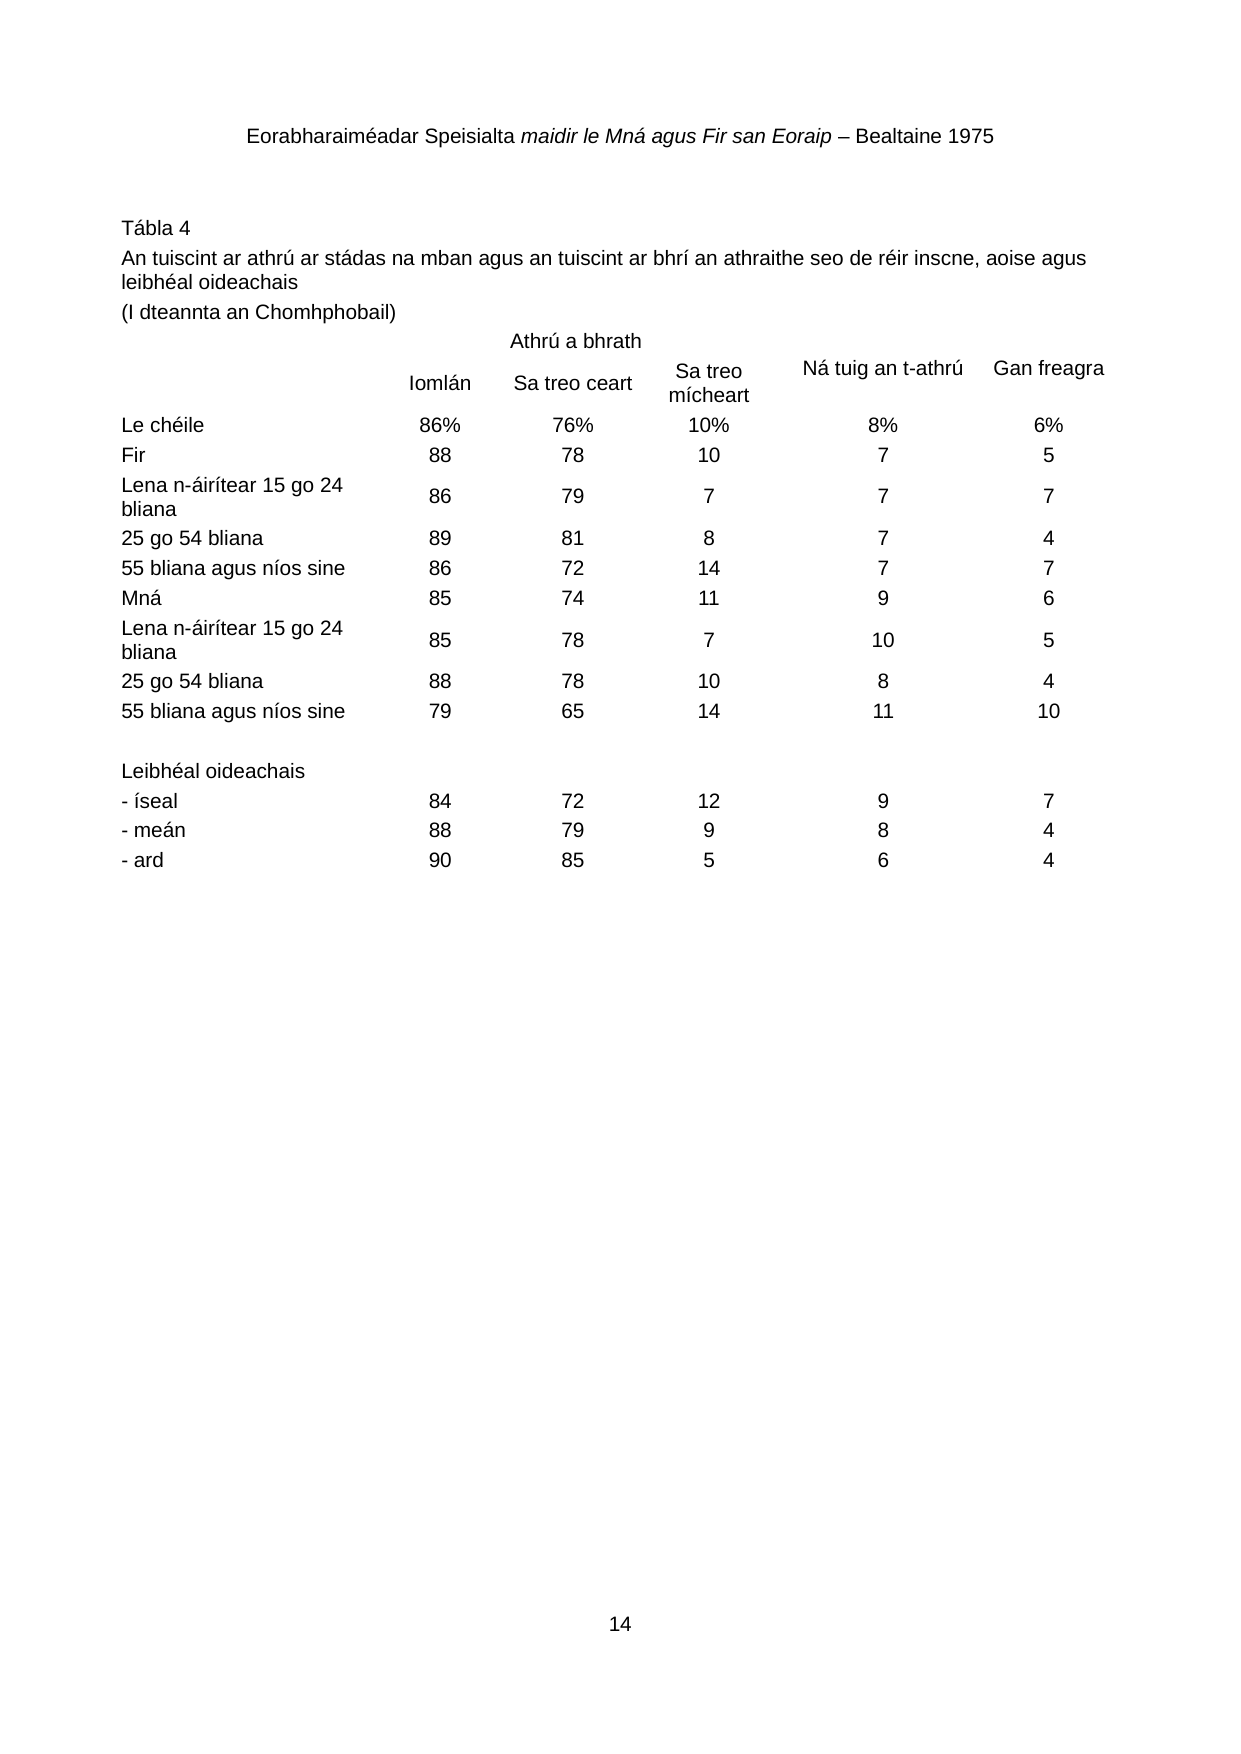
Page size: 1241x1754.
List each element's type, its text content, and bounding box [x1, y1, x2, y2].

table_cell - íseal [118, 786, 373, 815]
table_cell [779, 726, 987, 756]
table_cell [373, 726, 507, 756]
table_cell [118, 726, 373, 756]
table_cell - meán [118, 815, 373, 845]
table_cell 14 [639, 696, 779, 726]
table_cell 76% [507, 410, 638, 440]
table_cell 7 [639, 470, 779, 523]
table_cell Gan freagra [987, 326, 1110, 410]
table_cell 90 [373, 845, 507, 875]
table_cell 88 [373, 440, 507, 469]
table_cell 25 go 54 bliana [118, 666, 373, 696]
table_cell 85 [507, 845, 638, 875]
table_cell 9 [779, 786, 987, 815]
table_cell 25 go 54 bliana [118, 523, 373, 553]
table_cell [987, 726, 1110, 756]
table_cell [639, 726, 779, 756]
table_cell 4 [987, 815, 1110, 845]
table_cell 10 [779, 613, 987, 666]
table_cell [639, 756, 779, 786]
table_header Tábla 4 [118, 213, 1110, 243]
table_cell Leibhéal oideachais [118, 756, 373, 786]
table_cell 86 [373, 470, 507, 523]
table_cell Lena n-áirítear 15 go 24 bliana [118, 613, 373, 666]
table_cell Sa treo ceart [507, 356, 638, 410]
table_cell 8 [779, 815, 987, 845]
table_cell [507, 726, 638, 756]
table_cell 11 [779, 696, 987, 726]
table_cell 55 bliana agus níos sine [118, 553, 373, 583]
table_cell 8% [779, 410, 987, 440]
table_cell 6 [779, 845, 987, 875]
table_cell 84 [373, 786, 507, 815]
table_cell 12 [639, 786, 779, 815]
table_cell 86 [373, 553, 507, 583]
table_cell 88 [373, 815, 507, 845]
table_cell 7 [779, 470, 987, 523]
table_cell 9 [779, 583, 987, 613]
table_cell [118, 356, 373, 410]
table_cell 8 [639, 523, 779, 553]
table_cell Sa treo mícheart [639, 356, 779, 410]
table_cell 7 [779, 440, 987, 469]
table_cell 14 [639, 553, 779, 583]
table_cell [373, 756, 507, 786]
table_cell 85 [373, 613, 507, 666]
table_cell 7 [987, 470, 1110, 523]
table_cell 7 [779, 523, 987, 553]
table_cell 78 [507, 440, 638, 469]
table_cell 10 [987, 696, 1110, 726]
table_cell 86% [373, 410, 507, 440]
table_cell Ná tuig an t-athrú [779, 326, 987, 410]
table_cell 78 [507, 666, 638, 696]
table_cell Lena n-áirítear 15 go 24 bliana [118, 470, 373, 523]
table_cell 85 [373, 583, 507, 613]
table_cell 10% [639, 410, 779, 440]
table_cell Fir [118, 440, 373, 469]
table_cell 9 [639, 815, 779, 845]
table_cell [779, 756, 987, 786]
table_cell [987, 756, 1110, 786]
table_cell (I dteannta an Chomhphobail) [118, 297, 1110, 326]
table_cell 4 [987, 845, 1110, 875]
table_cell Athrú a bhrath [373, 326, 779, 356]
table_cell 89 [373, 523, 507, 553]
table_cell Mná [118, 583, 373, 613]
table_cell 72 [507, 786, 638, 815]
table_cell 7 [639, 613, 779, 666]
table_cell 10 [639, 440, 779, 469]
table_cell 10 [639, 666, 779, 696]
table_cell - ard [118, 845, 373, 875]
table_cell 8 [779, 666, 987, 696]
table_cell 6% [987, 410, 1110, 440]
table_cell 4 [987, 523, 1110, 553]
table_cell 7 [987, 786, 1110, 815]
table_cell 78 [507, 613, 638, 666]
table_cell 81 [507, 523, 638, 553]
table_cell 4 [987, 666, 1110, 696]
table_cell 5 [987, 613, 1110, 666]
table_cell 5 [987, 440, 1110, 469]
table_cell 11 [639, 583, 779, 613]
table_cell Le chéile [118, 410, 373, 440]
table_cell 65 [507, 696, 638, 726]
table_cell 79 [507, 815, 638, 845]
table_cell 79 [373, 696, 507, 726]
table_cell 5 [639, 845, 779, 875]
table_cell 79 [507, 470, 638, 523]
table_cell 88 [373, 666, 507, 696]
table_cell 55 bliana agus níos sine [118, 696, 373, 726]
table_cell 6 [987, 583, 1110, 613]
table_cell 7 [779, 553, 987, 583]
table_cell Iomlán [373, 356, 507, 410]
table_cell 74 [507, 583, 638, 613]
table_cell [507, 756, 638, 786]
table_cell An tuiscint ar athrú ar stádas na mban agus an tuiscint ar bhrí an athraithe seo de réir inscne, aoise agus leibhéal oideachais [118, 243, 1110, 297]
table_cell 72 [507, 553, 638, 583]
table_cell [118, 326, 373, 356]
table_cell 7 [987, 553, 1110, 583]
